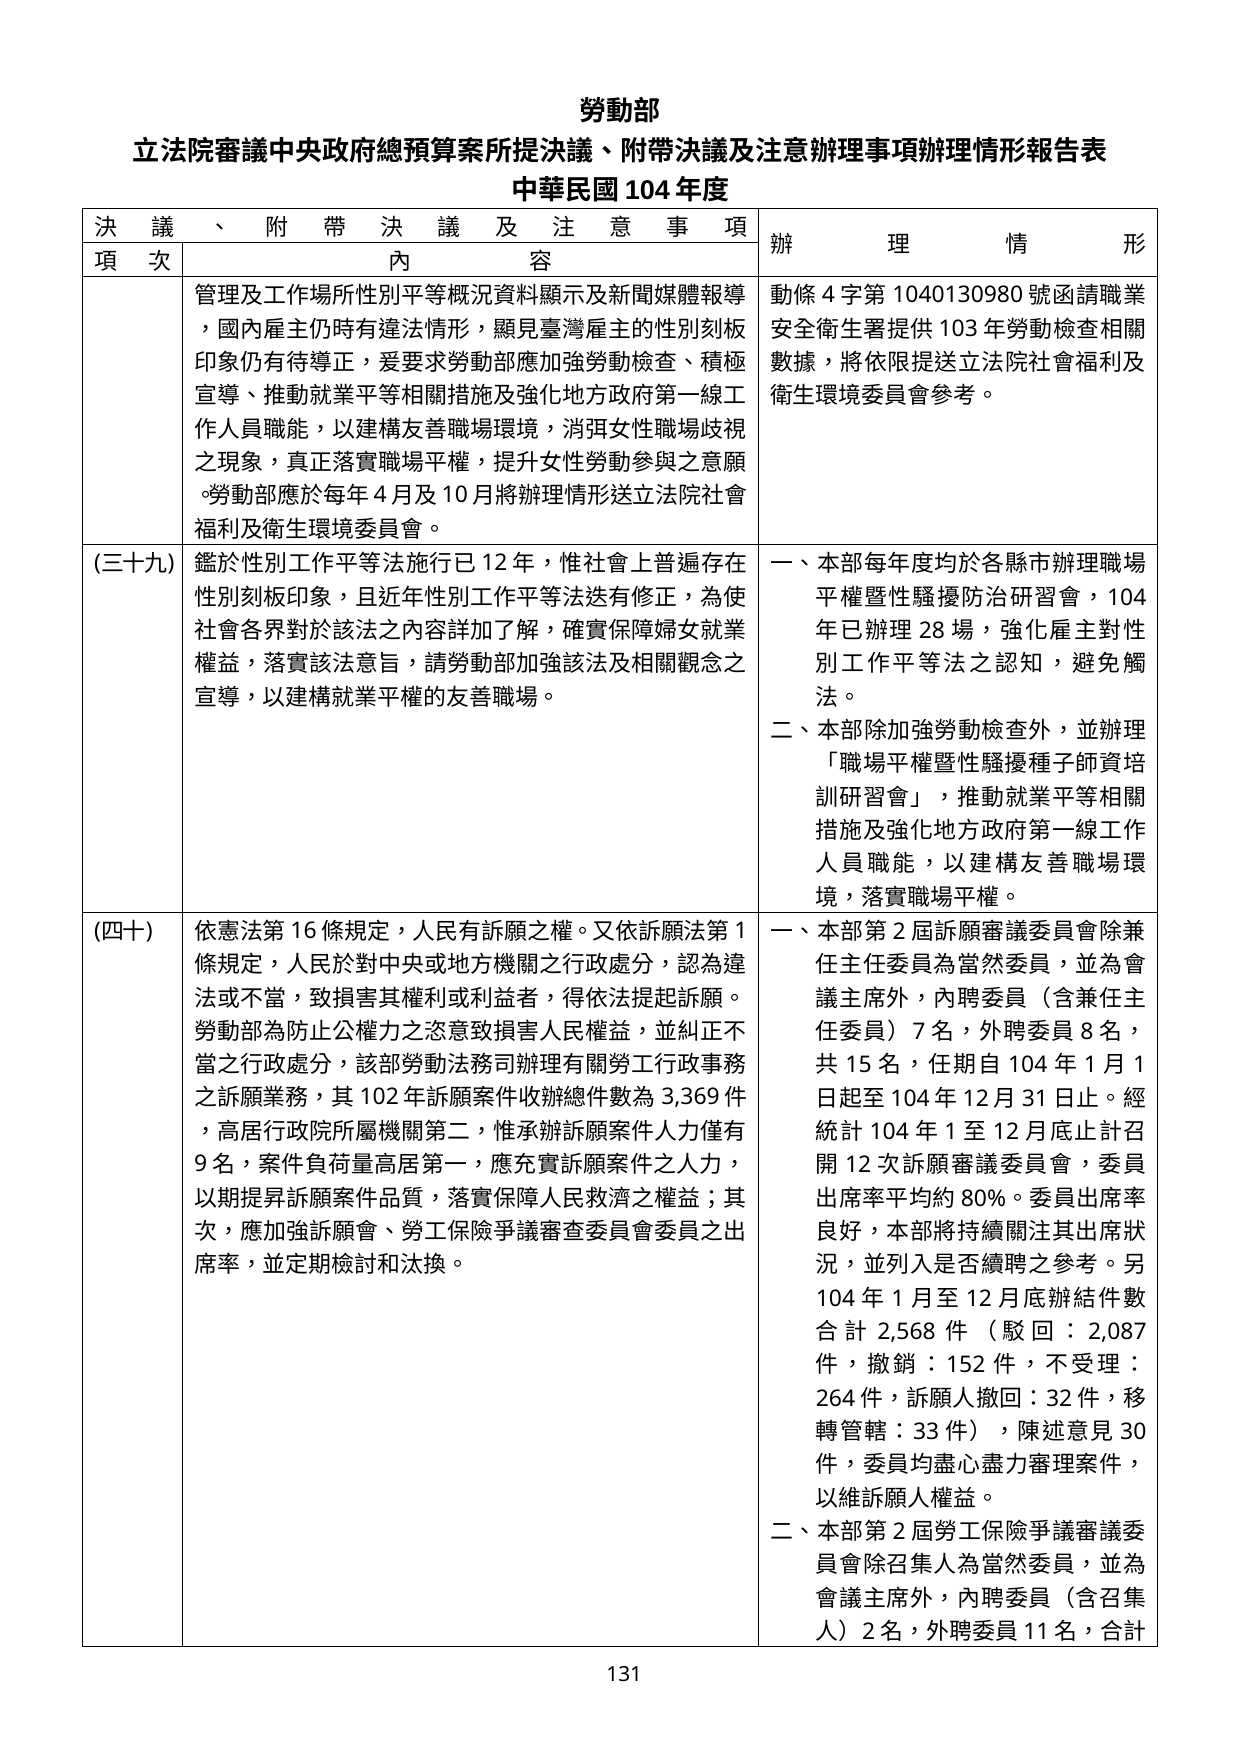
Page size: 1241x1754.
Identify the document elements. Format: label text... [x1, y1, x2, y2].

table_cell (四十) [83, 913, 182, 1646]
table_cell 依憲法第16條規定，人民有訴願之權。又依訴願法第1條規定，人民於對中央或地方機關之行政處分，認為違法或不當，致損害其權利或利益者，得依法提起訴願。勞動部為防止公權力之恣意致損害人民權益，並糾正不當之行政處分，該部勞動法務司辦理有關勞工行政事務之訴願業務，其102年訴願案件收辦總件數為3,369件，高居行政院所屬機關第二，惟承辦訴願案件人力僅有9名，案件負荷量高居第一，應充實訴願案件之人力，以期提昇訴願案件品質，落實保障人民救濟之權益；其次，應加強訴願會、勞工保險爭議審查委員會委員之出席率，並定期檢討和汰換。 [183, 913, 758, 1646]
table_cell 一、本部每年度均於各縣市辦理職場平權暨性騷擾防治研習會，104年已辦理28場，強化雇主對性別工作平等法之認知，避免觸法。 二、本部除加強勞動檢查外，並辦理「職場平權暨性騷擾種子師資培訓研習會」，推動就業平等相關措施及強化地方政府第一線工作人員職能，以建構友善職場環境，落實職場平權。 [759, 545, 1157, 912]
table_cell 鑑於性別工作平等法施行已12年，惟社會上普遍存在性別刻板印象，且近年性別工作平等法迭有修正，為使社會各界對於該法之內容詳加了解，確實保障婦女就業權益，落實該法意旨，請勞動部加強該法及相關觀念之宣導，以建構就業平權的友善職場。 [183, 545, 758, 912]
table_cell 內 容 [183, 243, 758, 276]
table_cell 動條4字第1040130980號函請職業安全衛生署提供103年勞動檢查相關數據，將依限提送立法院社會福利及衛生環境委員會參考。 [759, 277, 1157, 544]
table_header 辦理情形 [759, 209, 1157, 276]
table_cell (三十九) [83, 545, 182, 912]
table_header 決議、附帶決議及注意事項 [83, 209, 758, 242]
table_cell 一、本部第2屆訴願審議委員會除兼任主任委員為當然委員，並為會議主席外，內聘委員（含兼任主任委員）7名，外聘委員8名，共15名，任期自104年1月1日起至104年12月31日止。經統計104年1至12月底止計召開12次訴願審議委員會，委員出席率平均約80%。委員出席率良好，本部將持續關注其出席狀況，並列入是否續聘之參考。另104年1月至12月底辦結件數合計2,568件（駁回：2,087件，撤銷：152件，不受理：264件，訴願人撤回：32件，移轉管轄：33件），陳述意見30件，委員均盡心盡力審理案件，以維訴願人權益。 二、本部第2屆勞工保險爭議審議委員會除召集人為當然委員，並為會議主席外，內聘委員（含召集人）2名，外聘委員11名，合計 [759, 913, 1157, 1646]
table_cell [83, 277, 182, 544]
table_cell 管理及工作場所性別平等概況資料顯示及新聞媒體報導，國內雇主仍時有違法情形，顯見臺灣雇主的性別刻板印象仍有待導正，爰要求勞動部應加強勞動檢查、積極宣導、推動就業平等相關措施及強化地方政府第一線工作人員職能，以建構友善職場環境，消弭女性職場歧視之現象，真正落實職場平權，提升女性勞動參與之意願。勞動部應於每年4月及10月將辦理情形送立法院社會福利及衛生環境委員會。 [183, 277, 758, 544]
table_cell 項次 [83, 243, 182, 276]
